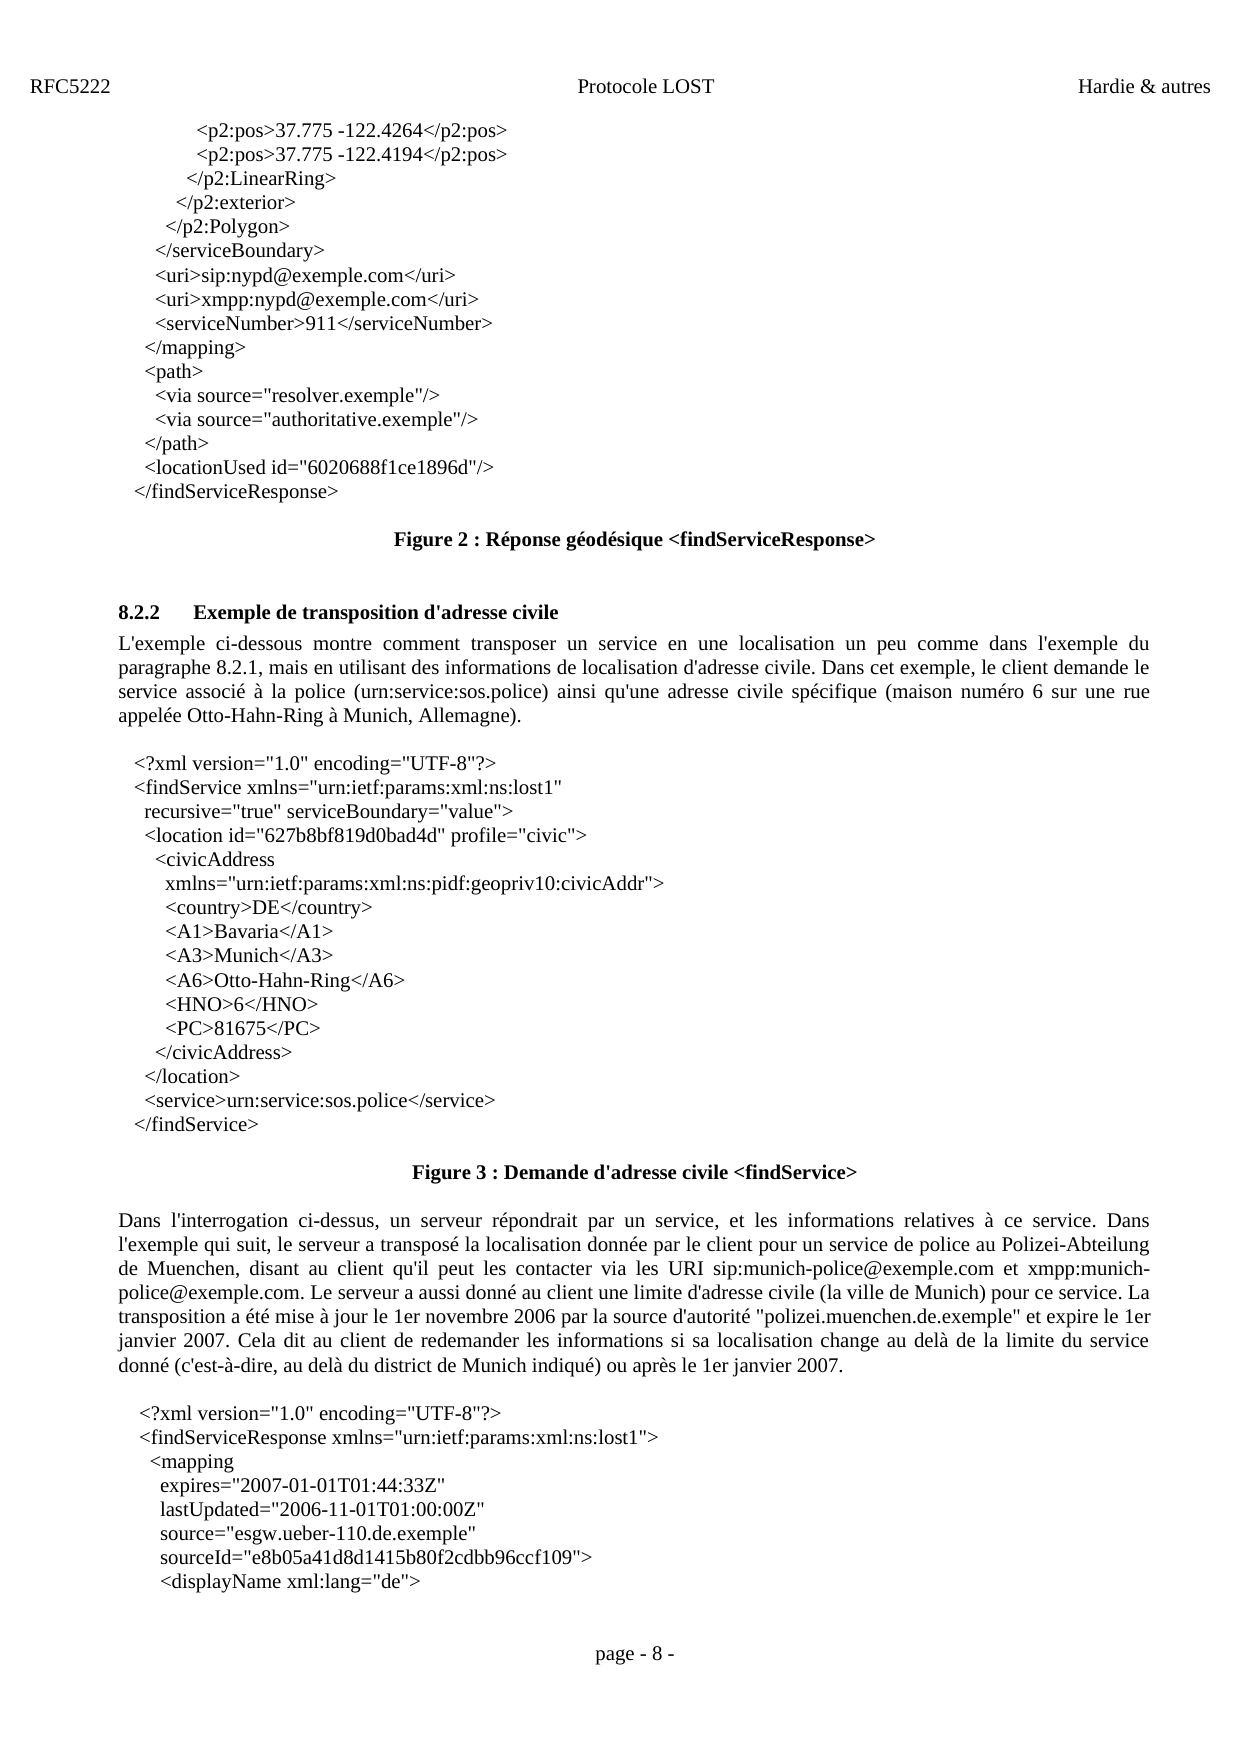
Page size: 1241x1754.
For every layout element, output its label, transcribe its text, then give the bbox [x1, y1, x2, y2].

text </findServiceResponse> [118, 479, 1152, 503]
text </p2:Polygon> [118, 214, 1152, 238]
text <HNO>6</HNO> [118, 992, 1152, 1016]
text <p2:pos>37.775 -122.4194</p2:pos> [118, 142, 1152, 166]
text </p2:exterior> [118, 190, 1152, 214]
text <mapping [118, 1449, 1152, 1473]
text </p2:LinearRing> [118, 166, 1152, 190]
text <uri>sip:nypd@exemple.com</uri> [118, 262, 1152, 287]
text sourceId="e8b05a41d8d1415b80f2cdbb96ccf109"> [118, 1545, 1152, 1569]
text <A6>Otto-Hahn-Ring</A6> [118, 967, 1152, 992]
text source="esgw.ueber-110.de.exemple" [118, 1521, 1152, 1545]
text expires="2007-01-01T01:44:33Z" [118, 1473, 1152, 1497]
text <locationUsed id="6020688f1ce1896d"/> [118, 455, 1152, 479]
text <uri>xmpp:nypd@exemple.com</uri> [118, 287, 1152, 311]
text <location id="627b8bf819d0bad4d" profile="civic"> [118, 823, 1152, 847]
text <findServiceResponse xmlns="urn:ietf:params:xml:ns:lost1"> [118, 1425, 1152, 1449]
text Dans l'interrogation ci-dessus, un serveur répondrait par un service, et les informations relatives à ce service. Dans l'exemple qui suit, le serveur a transposé la localisation donnée par le client pour un service de police au Polizei-Abteilung de Muenchen, disant au client qu'il peut les contacter via les URI sip:munich-police@exemple.com et xmpp:munich-police@exemple.com. Le serveur a aussi donné au client une limite d'adresse civile (la ville de Munich) pour ce service. La transposition a été mise à jour le 1er novembre 2006 par la source d'autorité "polizei.muenchen.de.exemple" et expire le 1er janvier 2007. Cela dit au client de redemander les informations si sa localisation change au delà de la limite du service donné (c'est-à-dire, au delà du district de Munich indiqué) ou après le 1er janvier 2007. [118, 1208, 1152, 1377]
text </location> [118, 1064, 1152, 1088]
text <displayName xml:lang="de"> [118, 1569, 1152, 1593]
subtitle Figure 3 : Demande d'adresse civile <findService> [118, 1160, 1152, 1184]
subtitle Figure 2 : Réponse géodésique <findServiceResponse> [118, 527, 1152, 551]
text <service>urn:service:sos.police</service> [118, 1088, 1152, 1112]
text <path> [118, 359, 1152, 383]
text </mapping> [118, 335, 1152, 359]
text <country>DE</country> [118, 895, 1152, 919]
text lastUpdated="2006-11-01T01:00:00Z" [118, 1497, 1152, 1521]
text </path> [118, 431, 1152, 455]
text L'exemple ci-dessous montre comment transposer un service en une localisation un peu comme dans l'exemple du paragraphe 8.2.1, mais en utilisant des informations de localisation d'adresse civile. Dans cet exemple, le client demande le service associé à la police (urn:service:sos.police) ainsi qu'une adresse civile spécifique (maison numéro 6 sur une rue appelée Otto-Hahn-Ring à Munich, Allemagne). [118, 631, 1152, 727]
text <?xml version="1.0" encoding="UTF-8"?> [118, 1401, 1152, 1425]
text xmlns="urn:ietf:params:xml:ns:pidf:geopriv10:civicAddr"> [118, 871, 1152, 895]
text <findService xmlns="urn:ietf:params:xml:ns:lost1" [118, 775, 1152, 799]
text <PC>81675</PC> [118, 1016, 1152, 1040]
text <via source="authoritative.exemple"/> [118, 407, 1152, 431]
text <?xml version="1.0" encoding="UTF-8"?> [118, 751, 1152, 775]
text <civicAddress [118, 847, 1152, 871]
subtitle 8.2.2 Exemple de transposition d'adresse civile [118, 600, 1152, 624]
text <serviceNumber>911</serviceNumber> [118, 311, 1152, 335]
text </serviceBoundary> [118, 238, 1152, 262]
text </findService> [118, 1112, 1152, 1136]
text recursive="true" serviceBoundary="value"> [118, 799, 1152, 823]
text <A1>Bavaria</A1> [118, 919, 1152, 943]
text <via source="resolver.exemple"/> [118, 383, 1152, 407]
text <A3>Munich</A3> [118, 943, 1152, 967]
text <p2:pos>37.775 -122.4264</p2:pos> [118, 118, 1152, 142]
text </civicAddress> [118, 1040, 1152, 1064]
